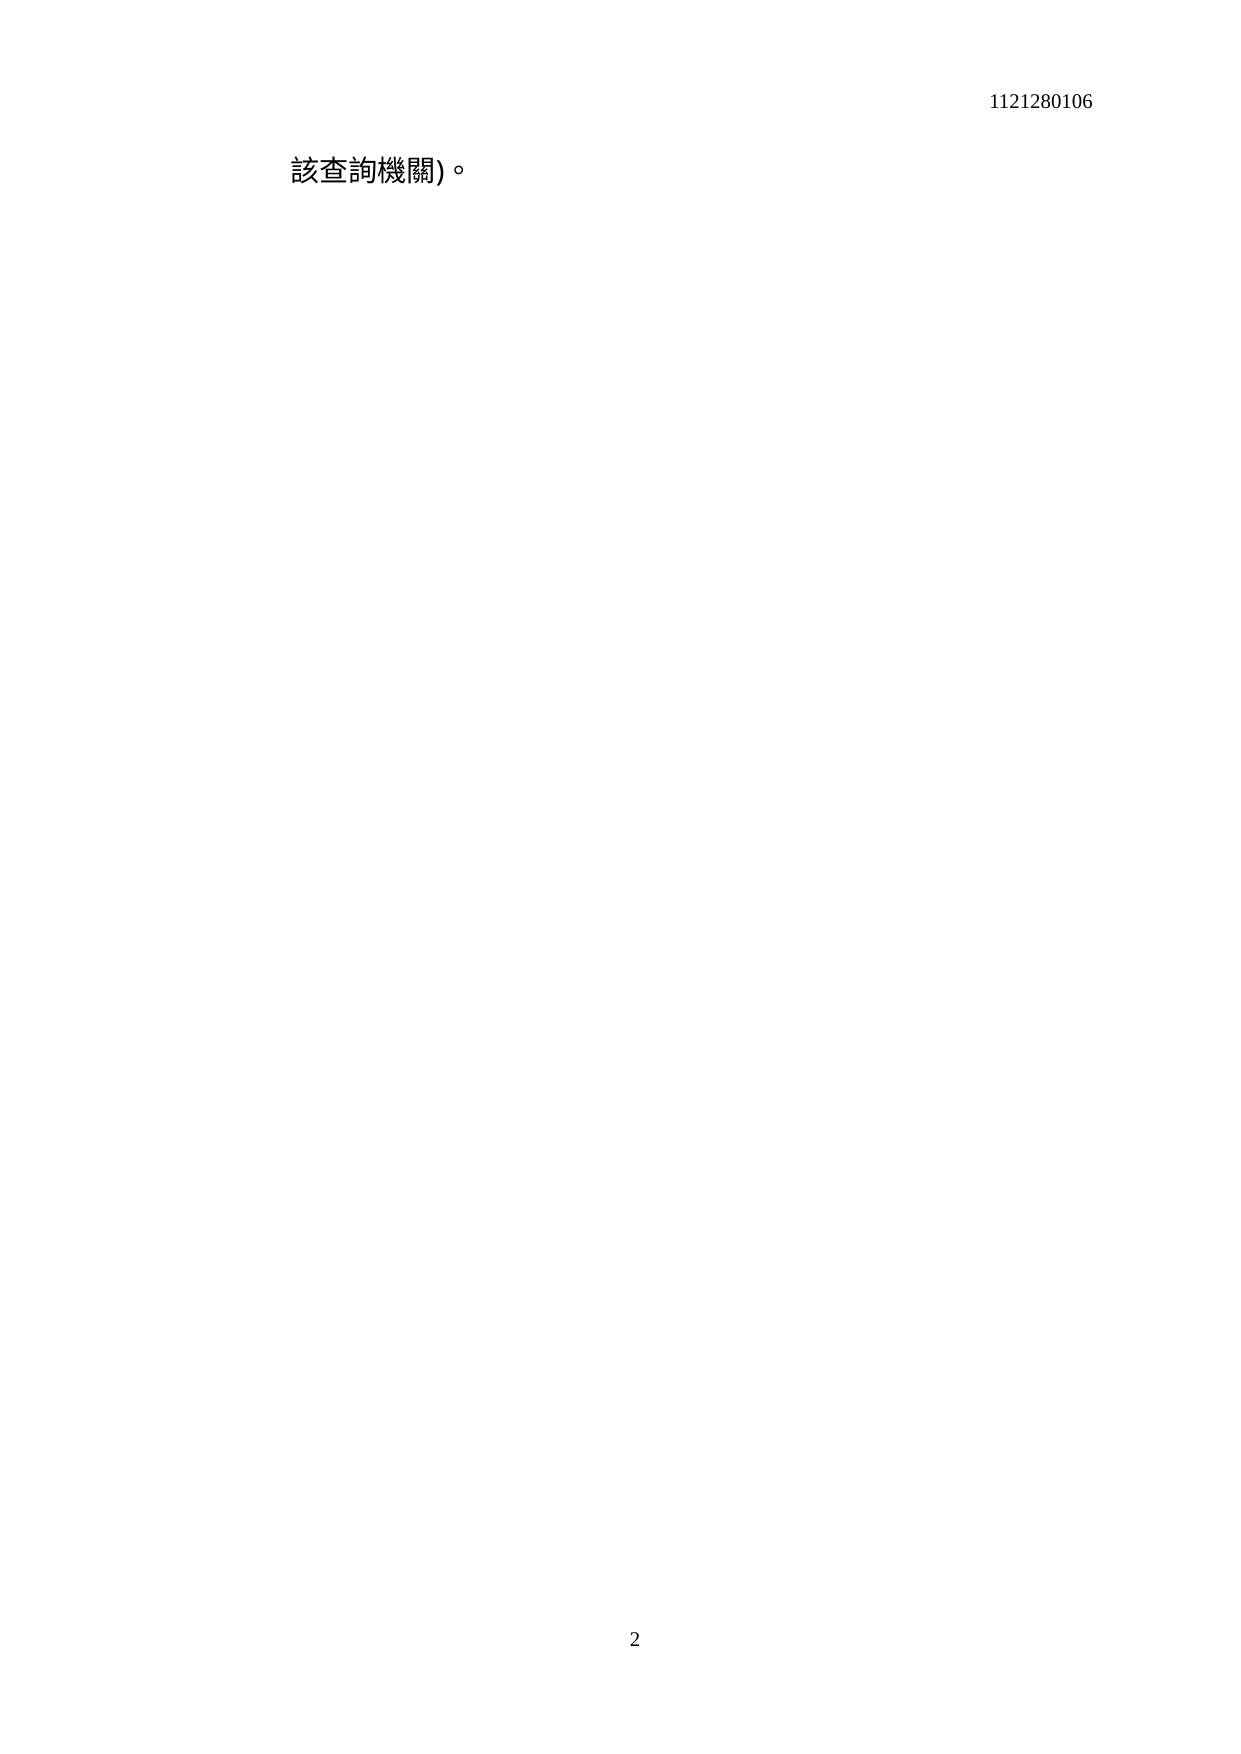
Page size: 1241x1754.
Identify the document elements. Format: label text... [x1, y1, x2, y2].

text 該查詢機關)。 [202, 148, 1092, 190]
